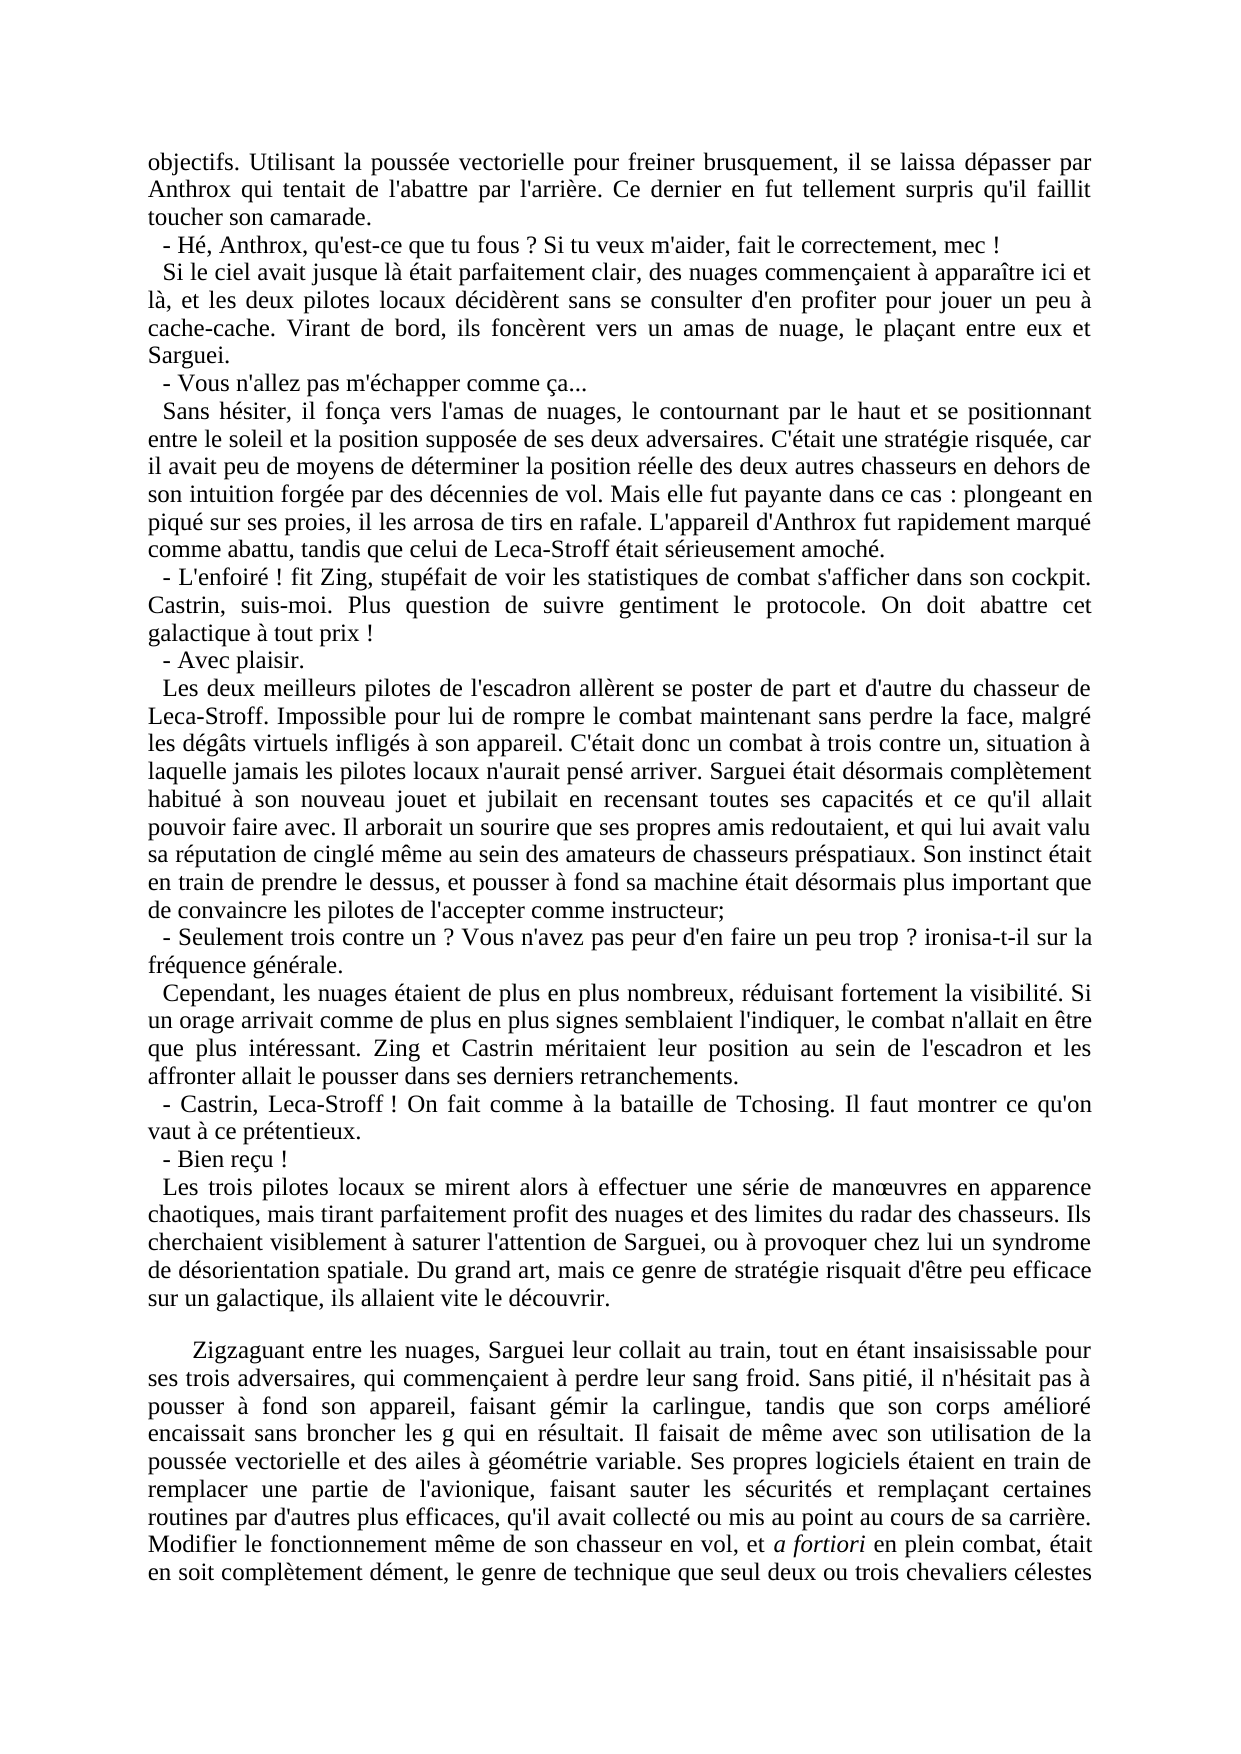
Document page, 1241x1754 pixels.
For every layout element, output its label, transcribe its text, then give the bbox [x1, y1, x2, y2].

text - Hé, Anthrox, qu'est-ce que tu fous ? Si tu veux m'aider, fait le correctement, mec ! [148, 231, 1093, 258]
text Si le ciel avait jusque là était parfaitement clair, des nuages commençaient à apparaître ici et là, et les deux pilotes locaux décidèrent sans se consulter d'en profiter pour jouer un peu à cache-cache. Virant de bord, ils foncèrent vers un amas de nuage, le plaçant entre eux et Sarguei. [148, 258, 1093, 369]
text Les trois pilotes locaux se mirent alors à effectuer une série de manœuvres en apparence chaotiques, mais tirant parfaitement profit des nuages et des limites du radar des chasseurs. Ils cherchaient visiblement à saturer l'attention de Sarguei, ou à provoquer chez lui un syndrome de désorientation spatiale. Du grand art, mais ce genre de stratégie risquait d'être peu efficace sur un galactique, ils allaient vite le découvrir. [148, 1173, 1093, 1311]
text Les deux meilleurs pilotes de l'escadron allèrent se poster de part et d'autre du chasseur de Leca-Stroff. Impossible pour lui de rompre le combat maintenant sans perdre la face, malgré les dégâts virtuels infligés à son appareil. C'était donc un combat à trois contre un, situation à laquelle jamais les pilotes locaux n'aurait pensé arriver. Sarguei était désormais complètement habitué à son nouveau jouet et jubilait en recensant toutes ses capacités et ce qu'il allait pouvoir faire avec. Il arborait un sourire que ses propres amis redoutaient, et qui lui avait valu sa réputation de cinglé même au sein des amateurs de chasseurs préspatiaux. Son instinct était en train de prendre le dessus, et pousser à fond sa machine était désormais plus important que de convaincre les pilotes de l'accepter comme instructeur; [148, 674, 1093, 923]
text Sans hésiter, il fonça vers l'amas de nuages, le contournant par le haut et se positionnant entre le soleil et la position supposée de ses deux adversaires. C'était une stratégie risquée, car il avait peu de moyens de déterminer la position réelle des deux autres chasseurs en dehors de son intuition forgée par des décennies de vol. Mais elle fut payante dans ce cas : plongeant en piqué sur ses proies, il les arrosa de tirs en rafale. L'appareil d'Anthrox fut rapidement marqué comme abattu, tandis que celui de Leca-Stroff était sérieusement amoché. [148, 397, 1093, 563]
text - Avec plaisir. [148, 646, 1093, 674]
text objectifs. Utilisant la poussée vectorielle pour freiner brusquement, il se laissa dépasser par Anthrox qui tentait de l'abattre par l'arrière. Ce dernier en fut tellement surpris qu'il faillit toucher son camarade. [148, 148, 1093, 231]
text - Bien reçu ! [148, 1145, 1093, 1173]
text Cependant, les nuages étaient de plus en plus nombreux, réduisant fortement la visibilité. Si un orage arrivait comme de plus en plus signes semblaient l'indiquer, le combat n'allait en être que plus intéressant. Zing et Castrin méritaient leur position au sein de l'escadron et les affronter allait le pousser dans ses derniers retranchements. [148, 979, 1093, 1090]
text Zigzaguant entre les nuages, Sarguei leur collait au train, tout en étant insaisissable pour ses trois adversaires, qui commençaient à perdre leur sang froid. Sans pitié, il n'hésitait pas à pousser à fond son appareil, faisant gémir la carlingue, tandis que son corps amélioré encaissait sans broncher les g qui en résultait. Il faisait de même avec son utilisation de la poussée vectorielle et des ailes à géométrie variable. Ses propres logiciels étaient en train de remplacer une partie de l'avionique, faisant sauter les sécurités et remplaçant certaines routines par d'autres plus efficaces, qu'il avait collecté ou mis au point au cours de sa carrière. Modifier le fonctionnement même de son chasseur en vol, et a fortiori en plein combat, était en soit complètement dément, le genre de technique que seul deux ou trois chevaliers célestes [148, 1336, 1093, 1586]
text - Seulement trois contre un ? Vous n'avez pas peur d'en faire un peu trop ? ironisa-t-il sur la fréquence générale. [148, 923, 1093, 979]
text - Castrin, Leca-Stroff ! On fait comme à la bataille de Tchosing. Il faut montrer ce qu'on vaut à ce prétentieux. [148, 1090, 1093, 1145]
text - Vous n'allez pas m'échapper comme ça... [148, 369, 1093, 397]
text - L'enfoiré ! fit Zing, stupéfait de voir les statistiques de combat s'afficher dans son cockpit. Castrin, suis-moi. Plus question de suivre gentiment le protocole. On doit abattre cet galactique à tout prix ! [148, 563, 1093, 646]
